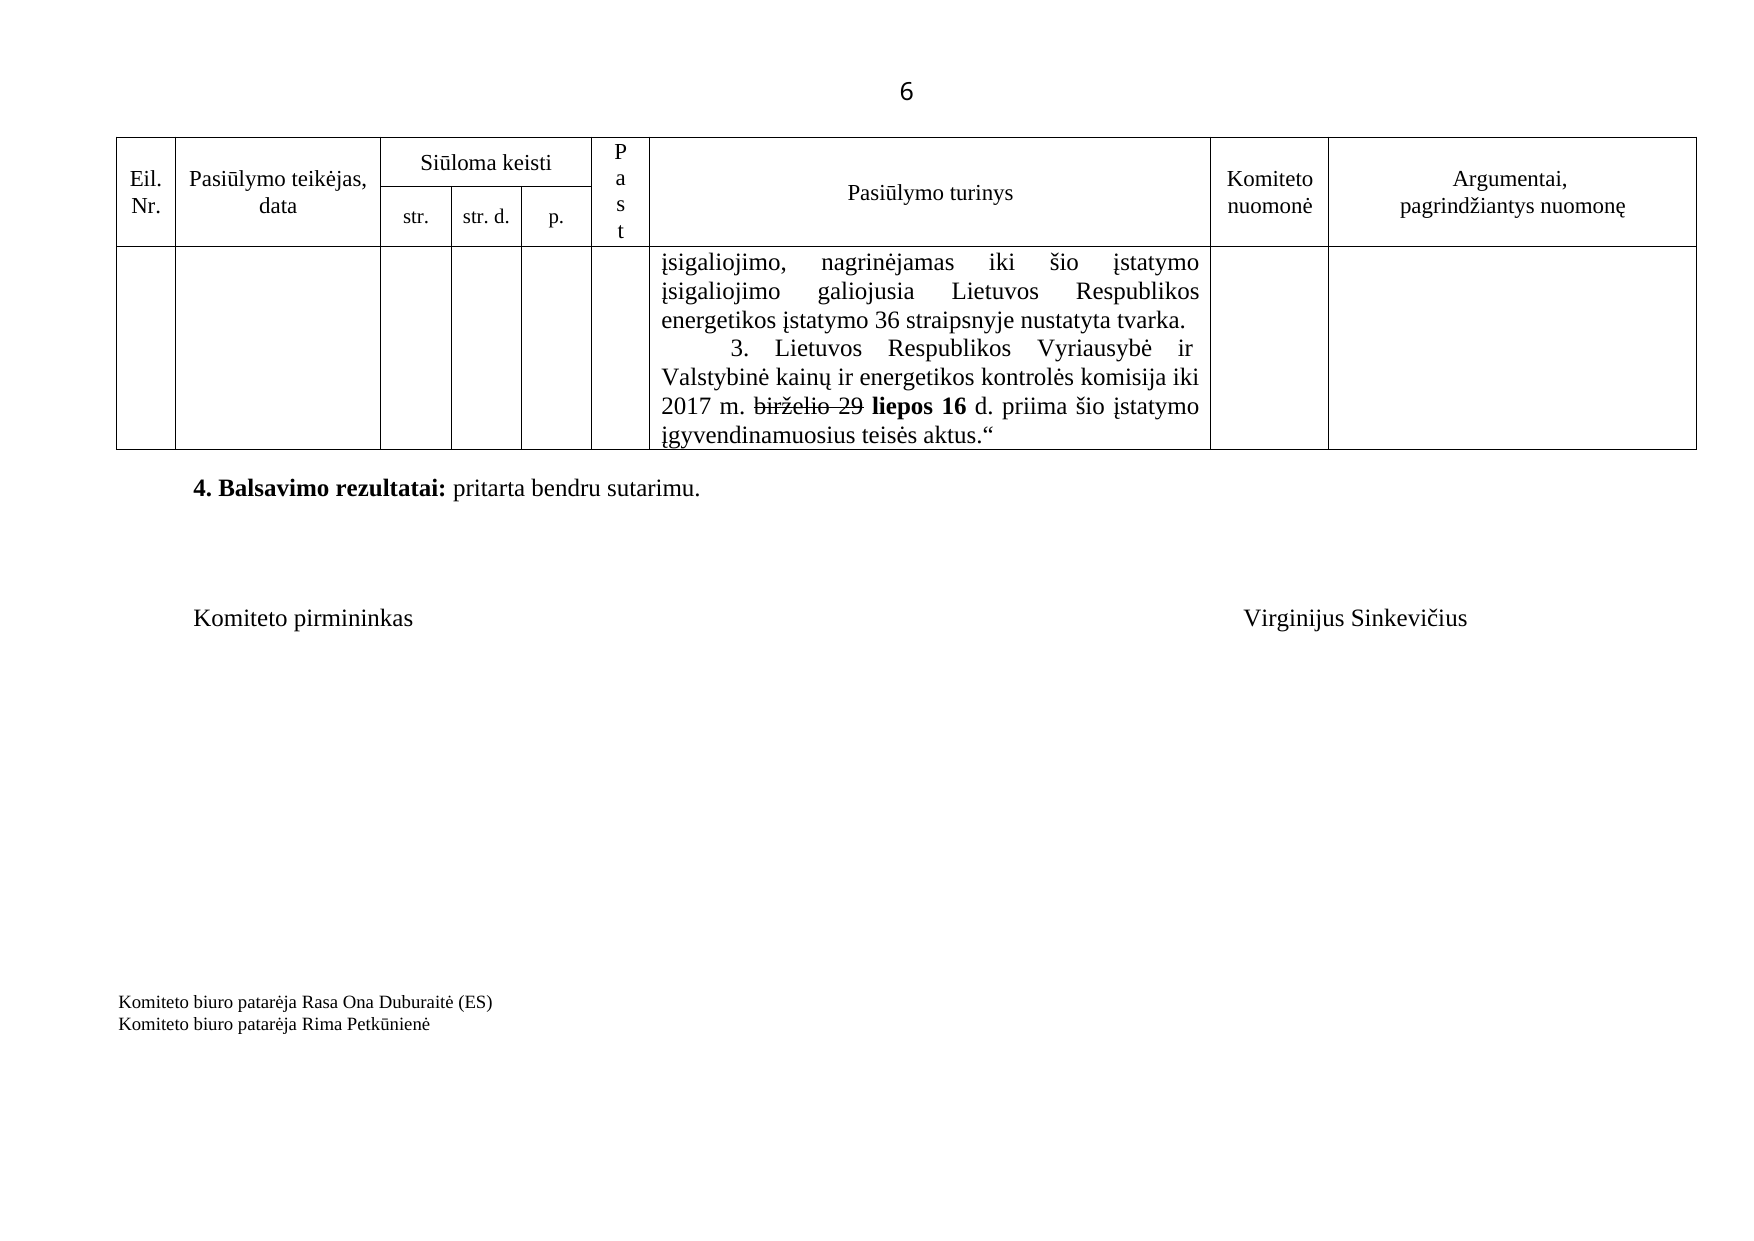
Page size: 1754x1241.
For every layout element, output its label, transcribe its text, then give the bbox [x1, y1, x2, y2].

table_header Pasiūlymo teikėjas, data [176, 138, 380, 246]
table_cell įsigaliojimo, nagrinėjamas iki šio įstatymo įsigaliojimo galiojusia Lietuvos Respublikos energetikos įstatymo 36 straipsnyje nustatyta tvarka. 3. Lietuvos Respublikos Vyriausybė ir Valstybinė kainų ir energetikos kontrolės komisija iki 2017 m. birželio 29 liepos 16 d. priima šio įstatymo įgyvendinamuosius teisės aktus.“ [650, 247, 1210, 448]
table_cell [522, 247, 591, 448]
table_cell str. d. [452, 187, 521, 246]
text Komiteto biuro patarėja Rasa Ona Duburaitė (ES) [118, 991, 1695, 1013]
table_cell [381, 247, 451, 448]
table_cell [176, 247, 380, 448]
text Komiteto pirmininkas Virginijus Sinkevičius [118, 603, 1695, 632]
table_cell [1211, 247, 1328, 448]
text 4. Balsavimo rezultatai: pritarta bendru sutarimu. [118, 473, 1695, 502]
table_header Pasiūlymo turinys [650, 138, 1210, 246]
table_header Siūloma keisti [381, 138, 591, 186]
table_cell [592, 247, 649, 448]
text Komiteto biuro patarėja Rima Petkūnienė [118, 1013, 1695, 1034]
table_header Pastabos [592, 138, 649, 246]
table_header Eil. Nr. [117, 138, 175, 246]
table_cell p. [522, 187, 591, 246]
table_cell str. [381, 187, 451, 246]
table_cell [452, 247, 521, 448]
table_header Komiteto nuomonė [1211, 138, 1328, 246]
table_cell [1329, 247, 1696, 448]
table_header Argumentai, pagrindžiantys nuomonę [1329, 138, 1696, 246]
table_cell [117, 247, 175, 448]
